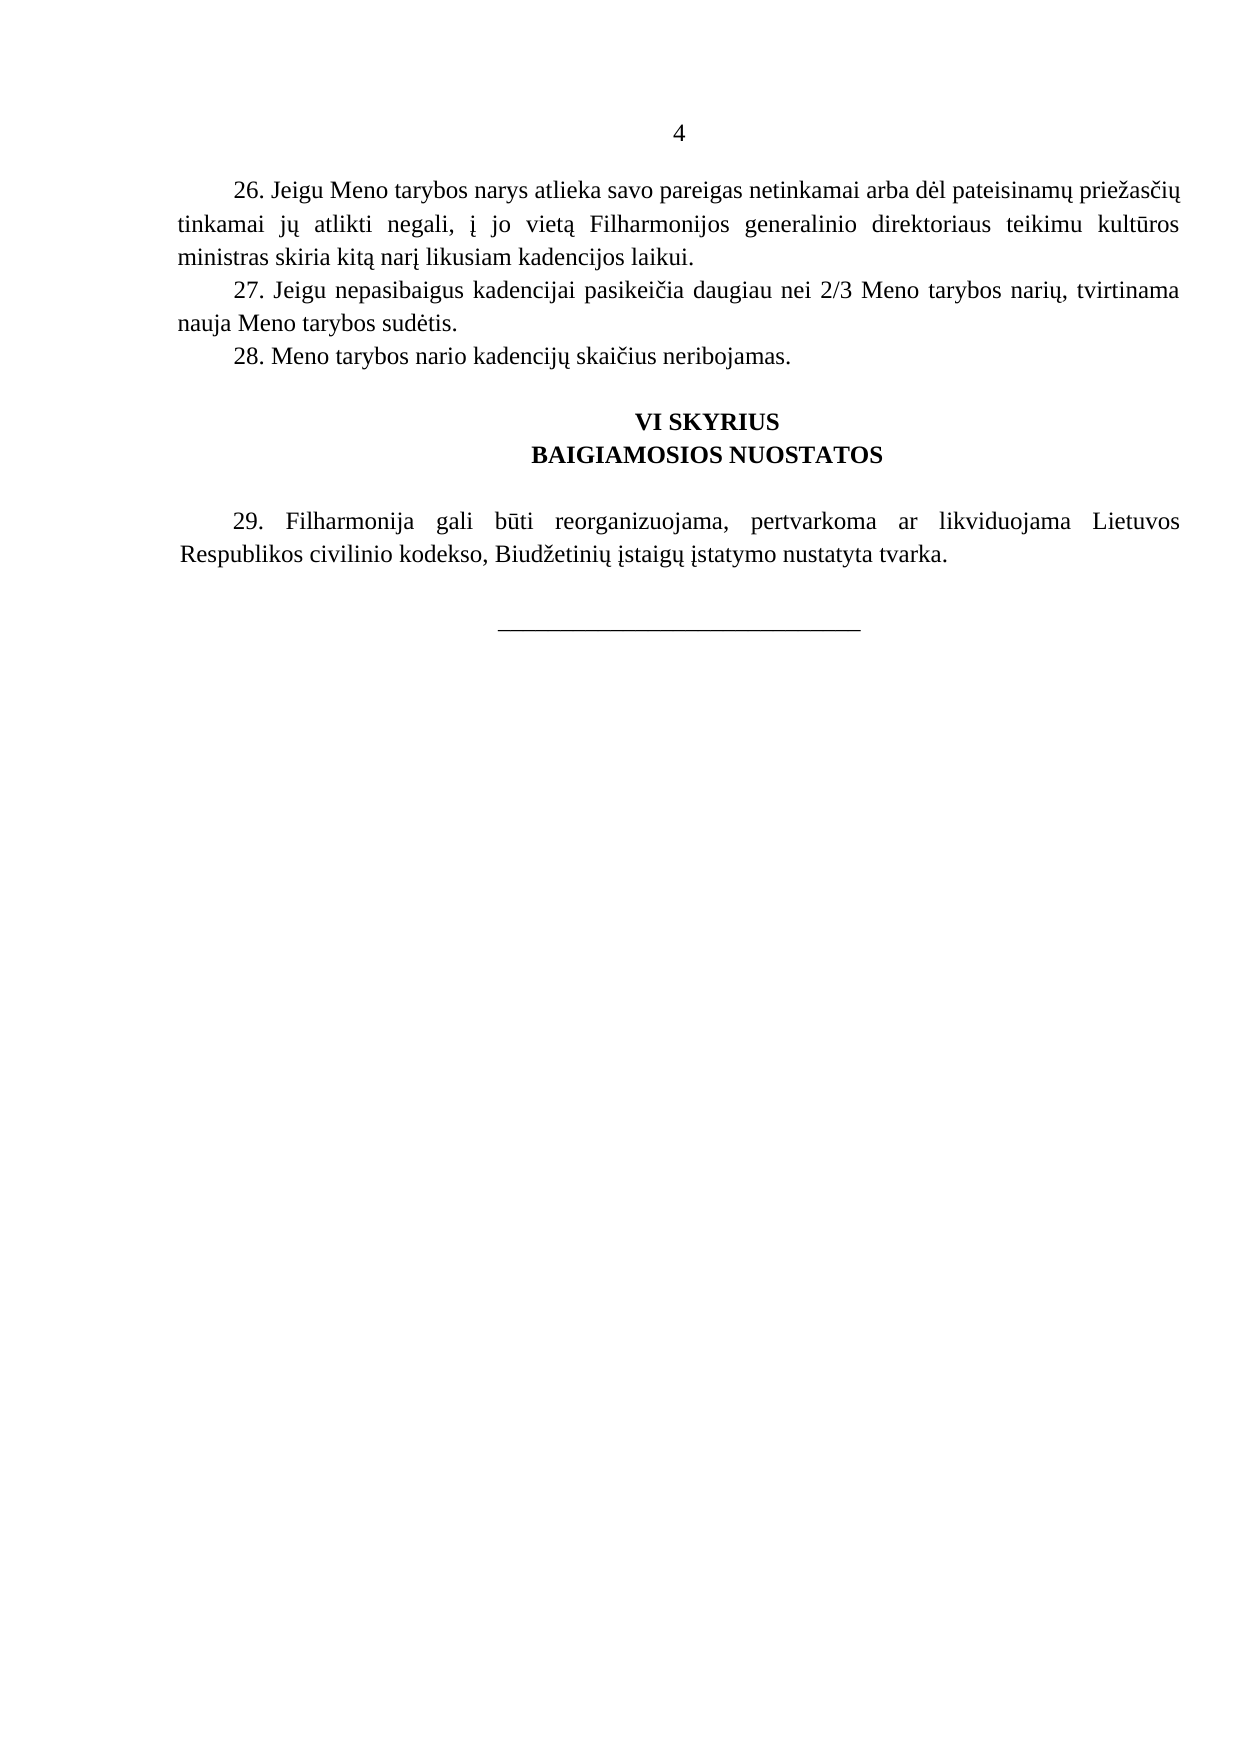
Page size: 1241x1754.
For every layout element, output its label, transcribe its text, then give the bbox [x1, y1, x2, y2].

text 29. Filharmonija gali būti reorganizuojama, pertvarkoma ar likviduojama Lietuvos Respublikos civilinio kodekso, Biudžetinių įstaigų įstatymo nustatyta tvarka. [179, 506, 1181, 568]
text VI SKYRIUS [180, 407, 1181, 436]
text 26. Jeigu Meno tarybos narys atlieka savo pareigas netinkamai arba dėl pateisinamų priežasčių tinkamai jų atlikti negali, į jo vietą Filharmonijos generalinio direktoriaus teikimu kultūros ministras skiria kitą narį likusiam kadencijos laikui. [177, 176, 1181, 270]
text BAIGIAMOSIOS NUOSTATOS [180, 440, 1181, 468]
text _____________________________ [177, 605, 1181, 634]
text 28. Meno tarybos nario kadencijų skaičius neribojamas. [177, 341, 1181, 369]
text 27. Jeigu nepasibaigus kadencijai pasikeičia daugiau nei 2/3 Meno tarybos narių, tvirtinama nauja Meno tarybos sudėtis. [177, 275, 1181, 336]
